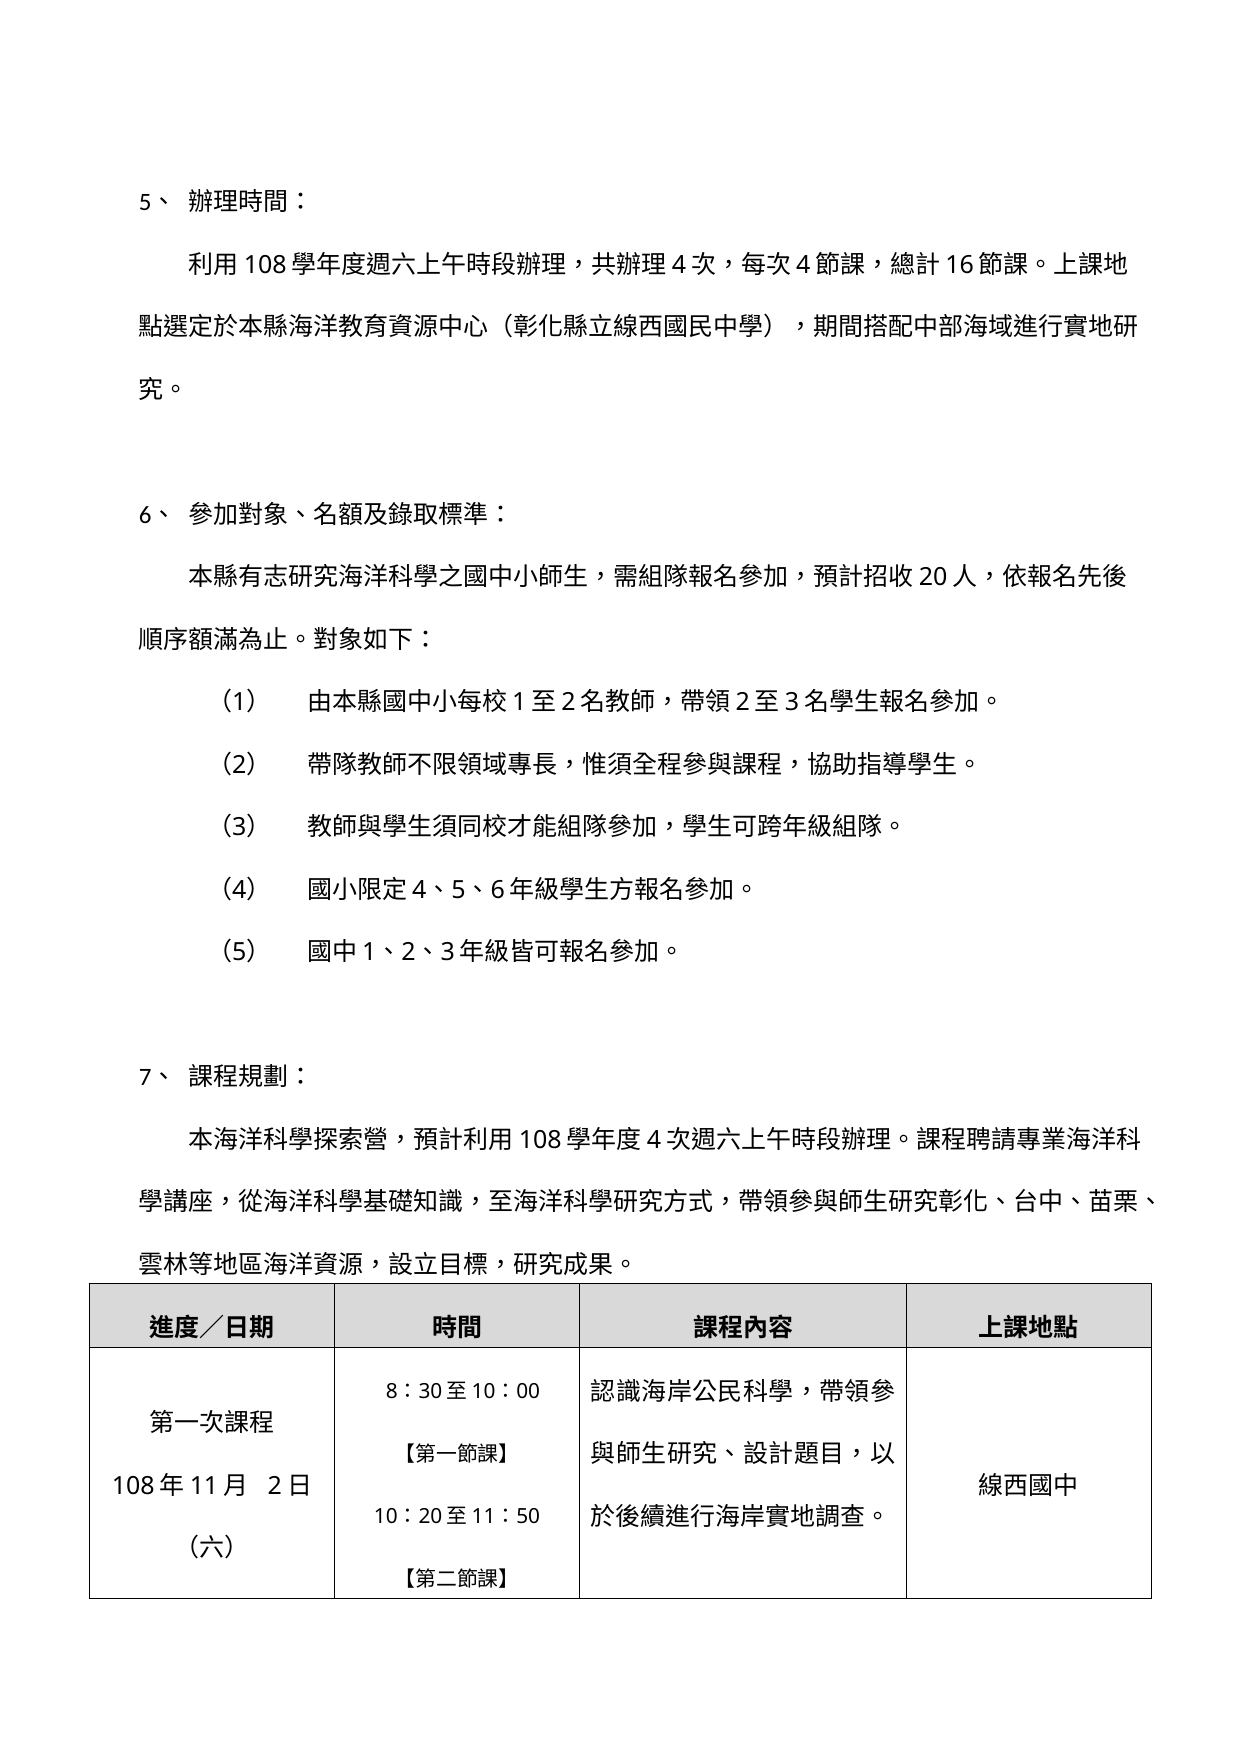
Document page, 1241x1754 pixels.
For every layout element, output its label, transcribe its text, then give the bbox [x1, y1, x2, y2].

table_header 課程內容 [580, 1284, 906, 1347]
list 由本縣國中小每校1至2名教師，帶領2至3名學生報名參加。 [207, 658, 1152, 721]
list 國中1、2、3年級皆可報名參加。 [207, 908, 1152, 971]
list 國小限定4、5、6年級學生方報名參加。 [207, 846, 1152, 908]
list 參加對象、名額及錄取標準： 本縣有志研究海洋科學之國中小師生，需組隊報名參加，預計招收20人，依報名先後順序額滿為止。對象如下： [139, 471, 1152, 658]
list 課程規劃： 本海洋科學探索營，預計利用108學年度4次週六上午時段辦理。課程聘請專業海洋科學講座，從海洋科學基礎知識，至海洋科學研究方式，帶領參與師生研究彰化、台中、苗栗、雲林等地區海洋資源，設立目標，研究成果。 [139, 1033, 1152, 1283]
table_header 時間 [335, 1284, 579, 1347]
table_cell 線西國中 [907, 1348, 1151, 1598]
table_cell 第一次課程 108年11月02日（六） [90, 1348, 334, 1598]
list 帶隊教師不限領域專長，惟須全程參與課程，協助指導學生。 [207, 721, 1152, 783]
list 教師與學生須同校才能組隊參加，學生可跨年級組隊。 [207, 783, 1152, 846]
list 辦理時間： 利用108學年度週六上午時段辦理，共辦理4次，每次4節課，總計16節課。上課地點選定於本縣海洋教育資源中心（彰化縣立線西國民中學），期間搭配中部海域進行實地研究。 [139, 158, 1152, 408]
table_cell 認識海岸公民科學，帶領參與師生研究、設計題目，以於後續進行海岸實地調查。 [580, 1348, 906, 1598]
table_cell 08：30至10：00 【第一節課】 10：20至11：50 【第二節課】 [335, 1348, 579, 1598]
table_header 進度／日期 [90, 1284, 334, 1347]
table_header 上課地點 [907, 1284, 1151, 1347]
